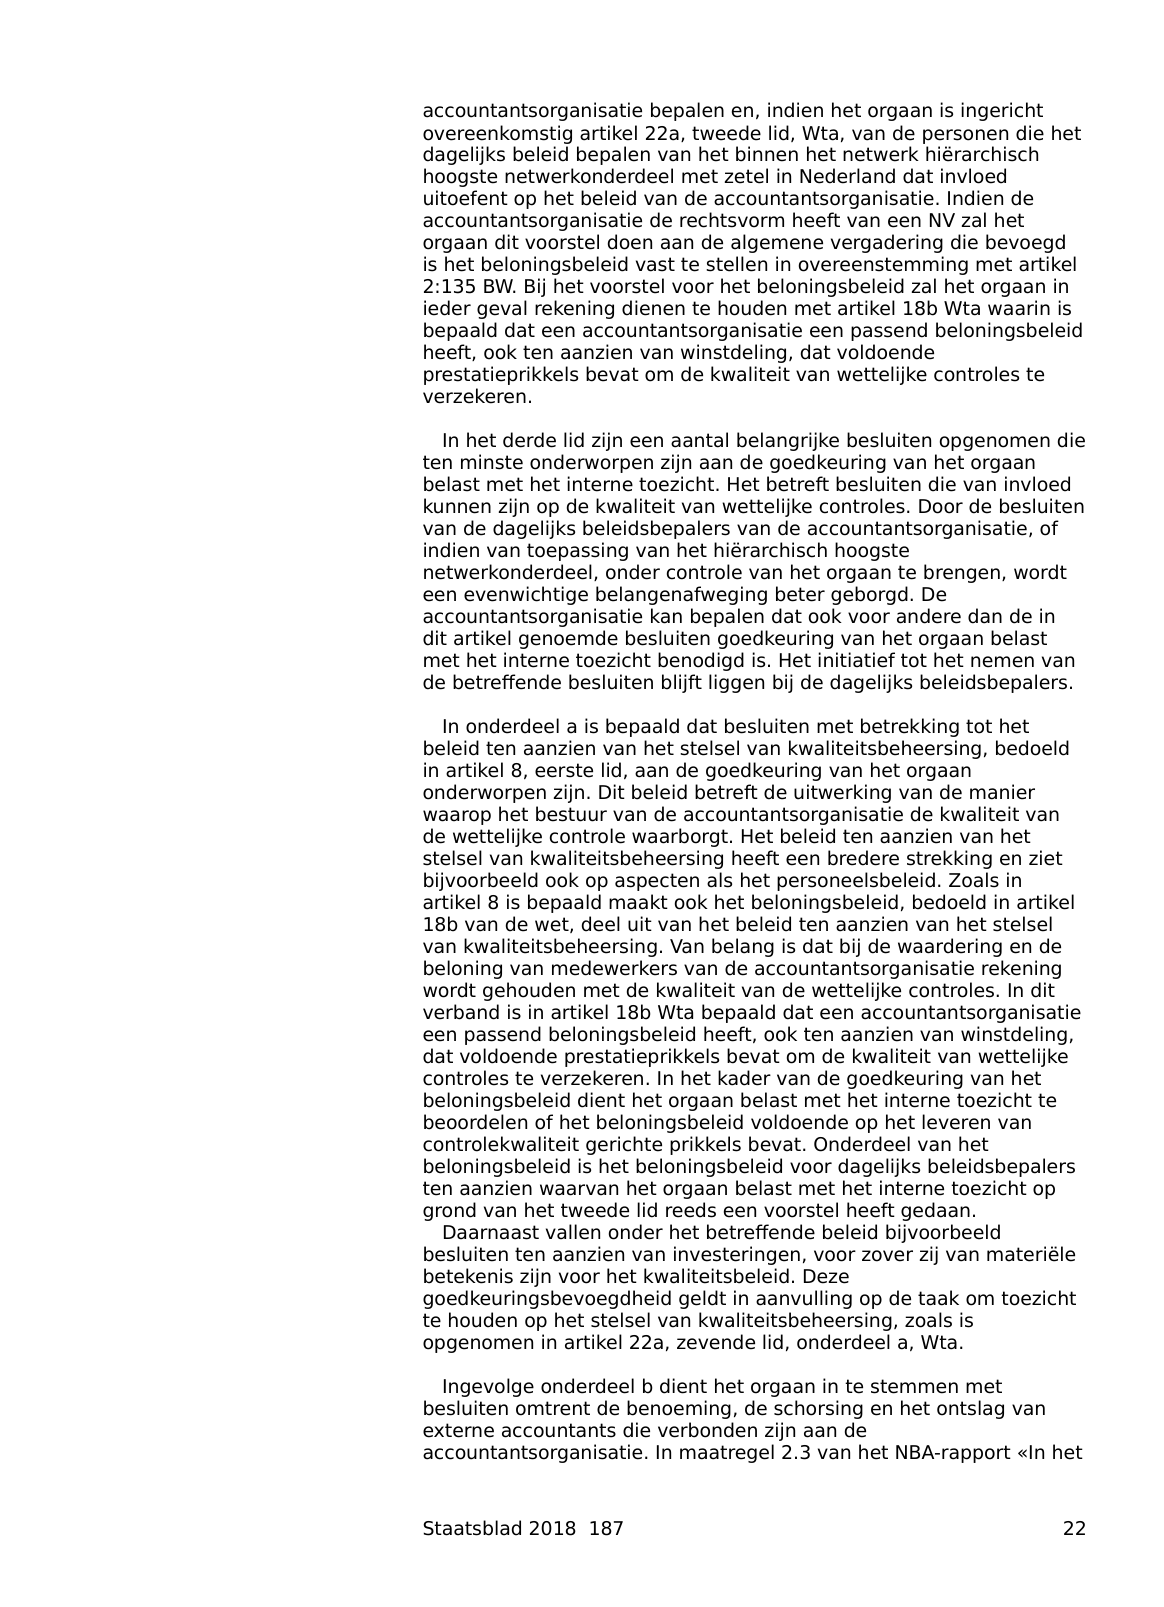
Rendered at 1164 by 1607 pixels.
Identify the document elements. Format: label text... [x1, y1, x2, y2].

text In onderdeel a is bepaald dat besluiten met betrekking tot het beleid ten aanzien van het stelsel van kwaliteitsbeheersing, bedoeld in artikel 8, eerste lid, aan de goedkeuring van het orgaan onderworpen zijn. Dit beleid betreft de uitwerking van de manier waarop het bestuur van de accountantsorganisatie de kwaliteit van de wettelijke controle waarborgt. Het beleid ten aanzien van het stelsel van kwaliteitsbeheersing heeft een bredere strekking en ziet bijvoorbeeld ook op aspecten als het personeelsbeleid. Zoals in artikel 8 is bepaald maakt ook het beloningsbeleid, bedoeld in artikel 18b van de wet, deel uit van het beleid ten aanzien van het stelsel van kwaliteitsbeheersing. Van belang is dat bij de waardering en de beloning van medewerkers van de accountantsorganisatie rekening wordt gehouden met de kwaliteit van de wettelijke controles. In dit verband is in artikel 18b Wta bepaald dat een accountantsorganisatie een passend beloningsbeleid heeft, ook ten aanzien van winstdeling, dat voldoende prestatieprikkels bevat om de kwaliteit van wettelijke controles te verzekeren. In het kader van de goedkeuring van het beloningsbeleid dient het orgaan belast met het interne toezicht te beoordelen of het beloningsbeleid voldoende op het leveren van controlekwaliteit gerichte prikkels bevat. Onderdeel van het beloningsbeleid is het beloningsbeleid voor dagelijks beleidsbepalers ten aanzien waarvan het orgaan belast met het interne toezicht op grond van het tweede lid reeds een voorstel heeft gedaan. [422, 716, 1087, 1222]
text accountantsorganisatie bepalen en, indien het orgaan is ingericht overeenkomstig artikel 22a, tweede lid, Wta, van de personen die het dagelijks beleid bepalen van het binnen het netwerk hiërarchisch hoogste netwerkonderdeel met zetel in Nederland dat invloed uitoefent op het beleid van de accountantsorganisatie. Indien de accountantsorganisatie de rechtsvorm heeft van een NV zal het orgaan dit voorstel doen aan de algemene vergadering die bevoegd is het beloningsbeleid vast te stellen in overeenstemming met artikel 2:135 BW. Bij het voorstel voor het beloningsbeleid zal het orgaan in ieder geval rekening dienen te houden met artikel 18b Wta waarin is bepaald dat een accountantsorganisatie een passend beloningsbeleid heeft, ook ten aanzien van winstdeling, dat voldoende prestatieprikkels bevat om de kwaliteit van wettelijke controles te verzekeren. [422, 100, 1087, 408]
text Daarnaast vallen onder het betreffende beleid bijvoorbeeld besluiten ten aanzien van investeringen, voor zover zij van materiële betekenis zijn voor het kwaliteitsbeleid. Deze goedkeuringsbevoegdheid geldt in aanvulling op de taak om toezicht te houden op het stelsel van kwaliteitsbeheersing, zoals is opgenomen in artikel 22a, zevende lid, onderdeel a, Wta. [422, 1222, 1087, 1354]
text In het derde lid zijn een aantal belangrijke besluiten opgenomen die ten minste onderworpen zijn aan de goedkeuring van het orgaan belast met het interne toezicht. Het betreft besluiten die van invloed kunnen zijn op de kwaliteit van wettelijke controles. Door de besluiten van de dagelijks beleidsbepalers van de accountantsorganisatie, of indien van toepassing van het hiërarchisch hoogste netwerkonderdeel, onder controle van het orgaan te brengen, wordt een evenwichtige belangenafweging beter geborgd. De accountantsorganisatie kan bepalen dat ook voor andere dan de in dit artikel genoemde besluiten goedkeuring van het orgaan belast met het interne toezicht benodigd is. Het initiatief tot het nemen van de betreffende besluiten blijft liggen bij de dagelijks beleidsbepalers. [422, 430, 1087, 694]
text Ingevolge onderdeel b dient het orgaan in te stemmen met besluiten omtrent de benoeming, de schorsing en het ontslag van externe accountants die verbonden zijn aan de accountantsorganisatie. In maatregel 2.3 van het NBA-rapport «In het [422, 1376, 1087, 1464]
